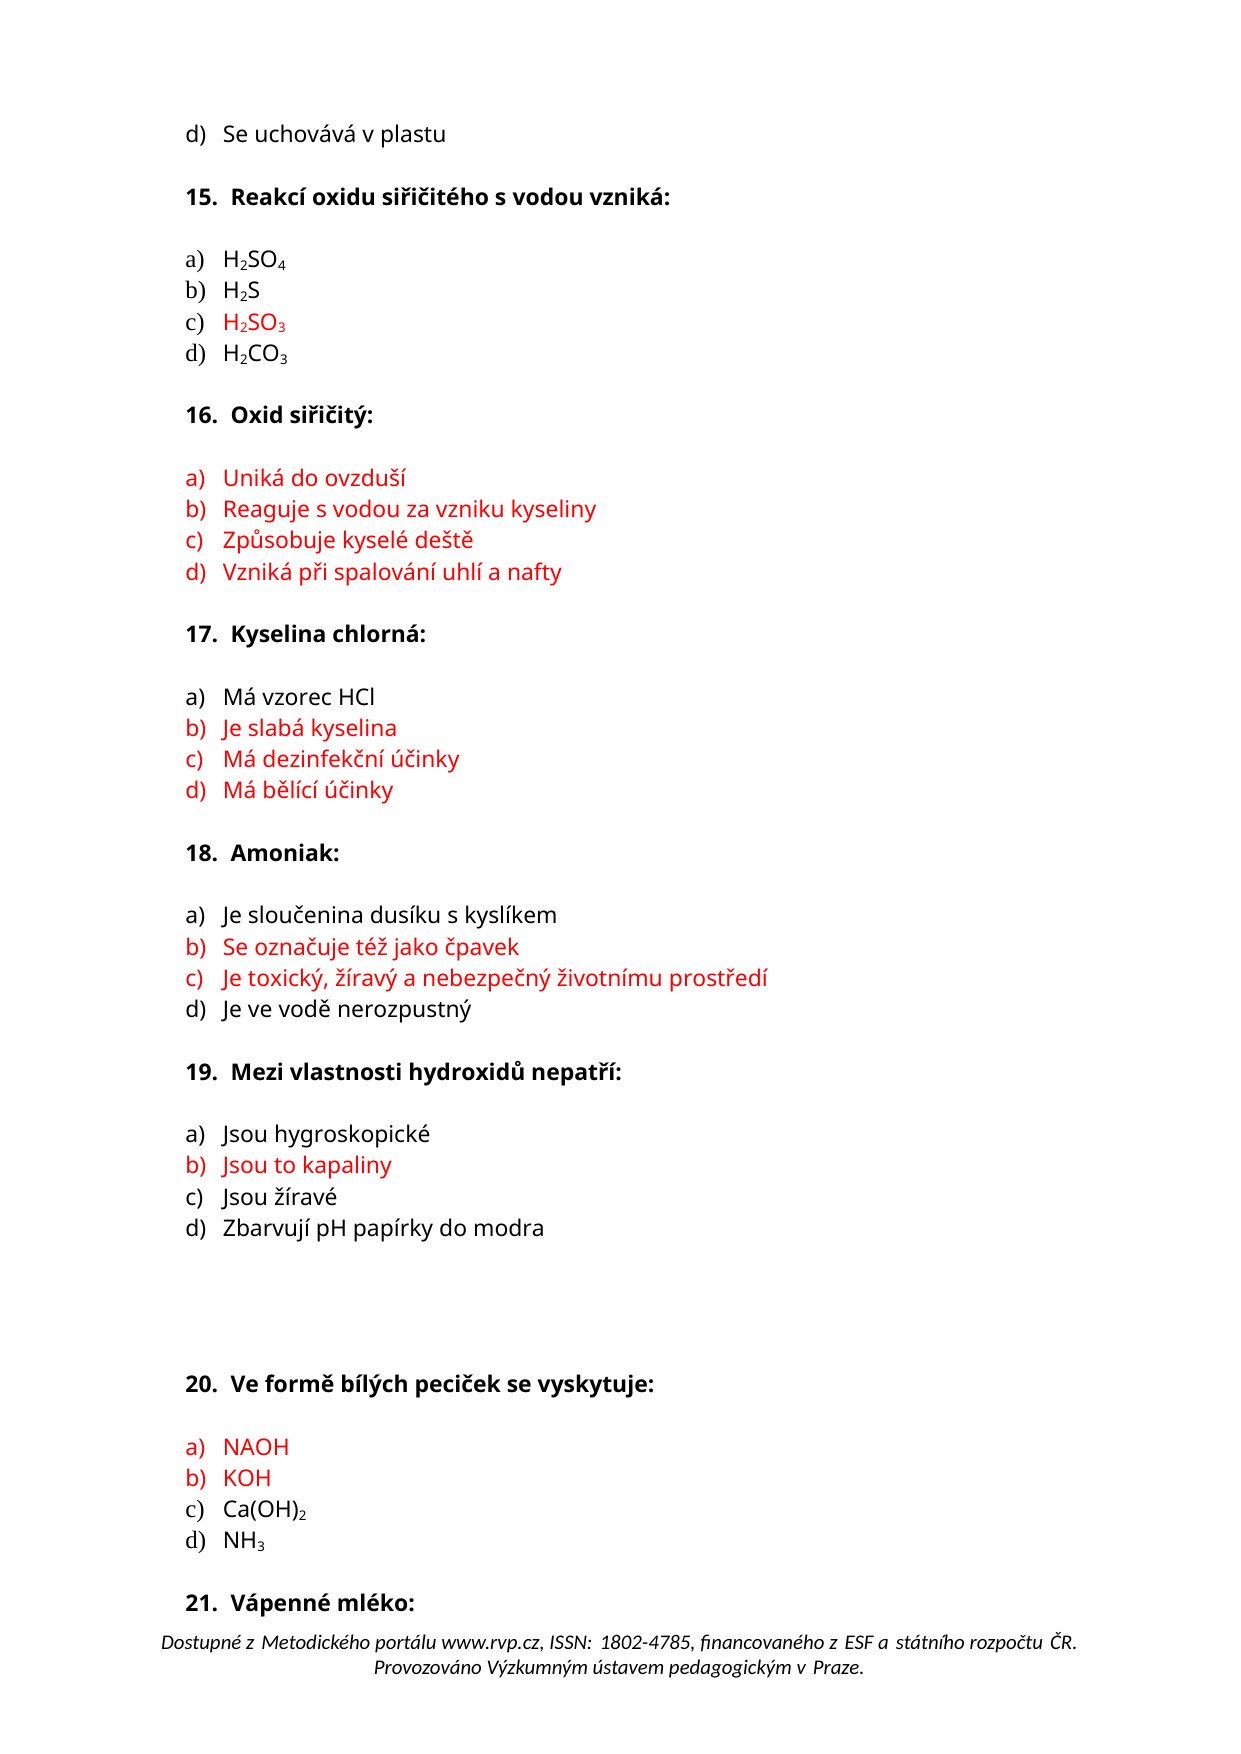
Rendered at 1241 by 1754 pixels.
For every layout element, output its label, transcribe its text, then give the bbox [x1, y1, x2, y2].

list Kyselina chlorná: [185, 618, 1092, 649]
list Mezi vlastnosti hydroxidů nepatří: [185, 1056, 1092, 1087]
list Je toxický, žíravý a nebezpečný životnímu prostředí [185, 962, 1092, 993]
list Ve formě bílých peciček se vyskytuje: [185, 1368, 1092, 1399]
list Vzniká při spalování uhlí a nafty [185, 556, 1092, 587]
list H2S [185, 274, 1092, 306]
list Zbarvují pH papírky do modra [185, 1212, 1092, 1243]
list Má bělící účinky [185, 774, 1092, 806]
list Ca(OH)2 [185, 1493, 1092, 1524]
list Reakcí oxidu siřičitého s vodou vzniká: [185, 181, 1092, 212]
list Uniká do ovzduší [185, 462, 1092, 493]
list Je sloučenina dusíku s kyslíkem [185, 899, 1092, 931]
list Je slabá kyselina [185, 712, 1092, 743]
list Se označuje též jako čpavek [185, 931, 1092, 962]
list H2SO3 [185, 306, 1092, 337]
list Má vzorec HCl [185, 681, 1092, 712]
list Amoniak: [185, 837, 1092, 868]
list Je ve vodě nerozpustný [185, 993, 1092, 1024]
list Jsou hygroskopické [185, 1118, 1092, 1149]
list Jsou to kapaliny [185, 1149, 1092, 1181]
list H2CO3 [185, 337, 1092, 368]
list H2SO4 [185, 243, 1092, 274]
list Se uchovává v plastu [185, 118, 1092, 149]
list Vápenné mléko: [185, 1587, 1092, 1618]
list Oxid siřičitý: [185, 399, 1092, 431]
list Reaguje s vodou za vzniku kyseliny [185, 493, 1092, 524]
list NAOH [185, 1431, 1092, 1462]
list Způsobuje kyselé deště [185, 524, 1092, 556]
list NH3 [185, 1524, 1092, 1556]
list KOH [185, 1462, 1092, 1493]
list Jsou žíravé [185, 1181, 1092, 1212]
list Má dezinfekční účinky [185, 743, 1092, 774]
